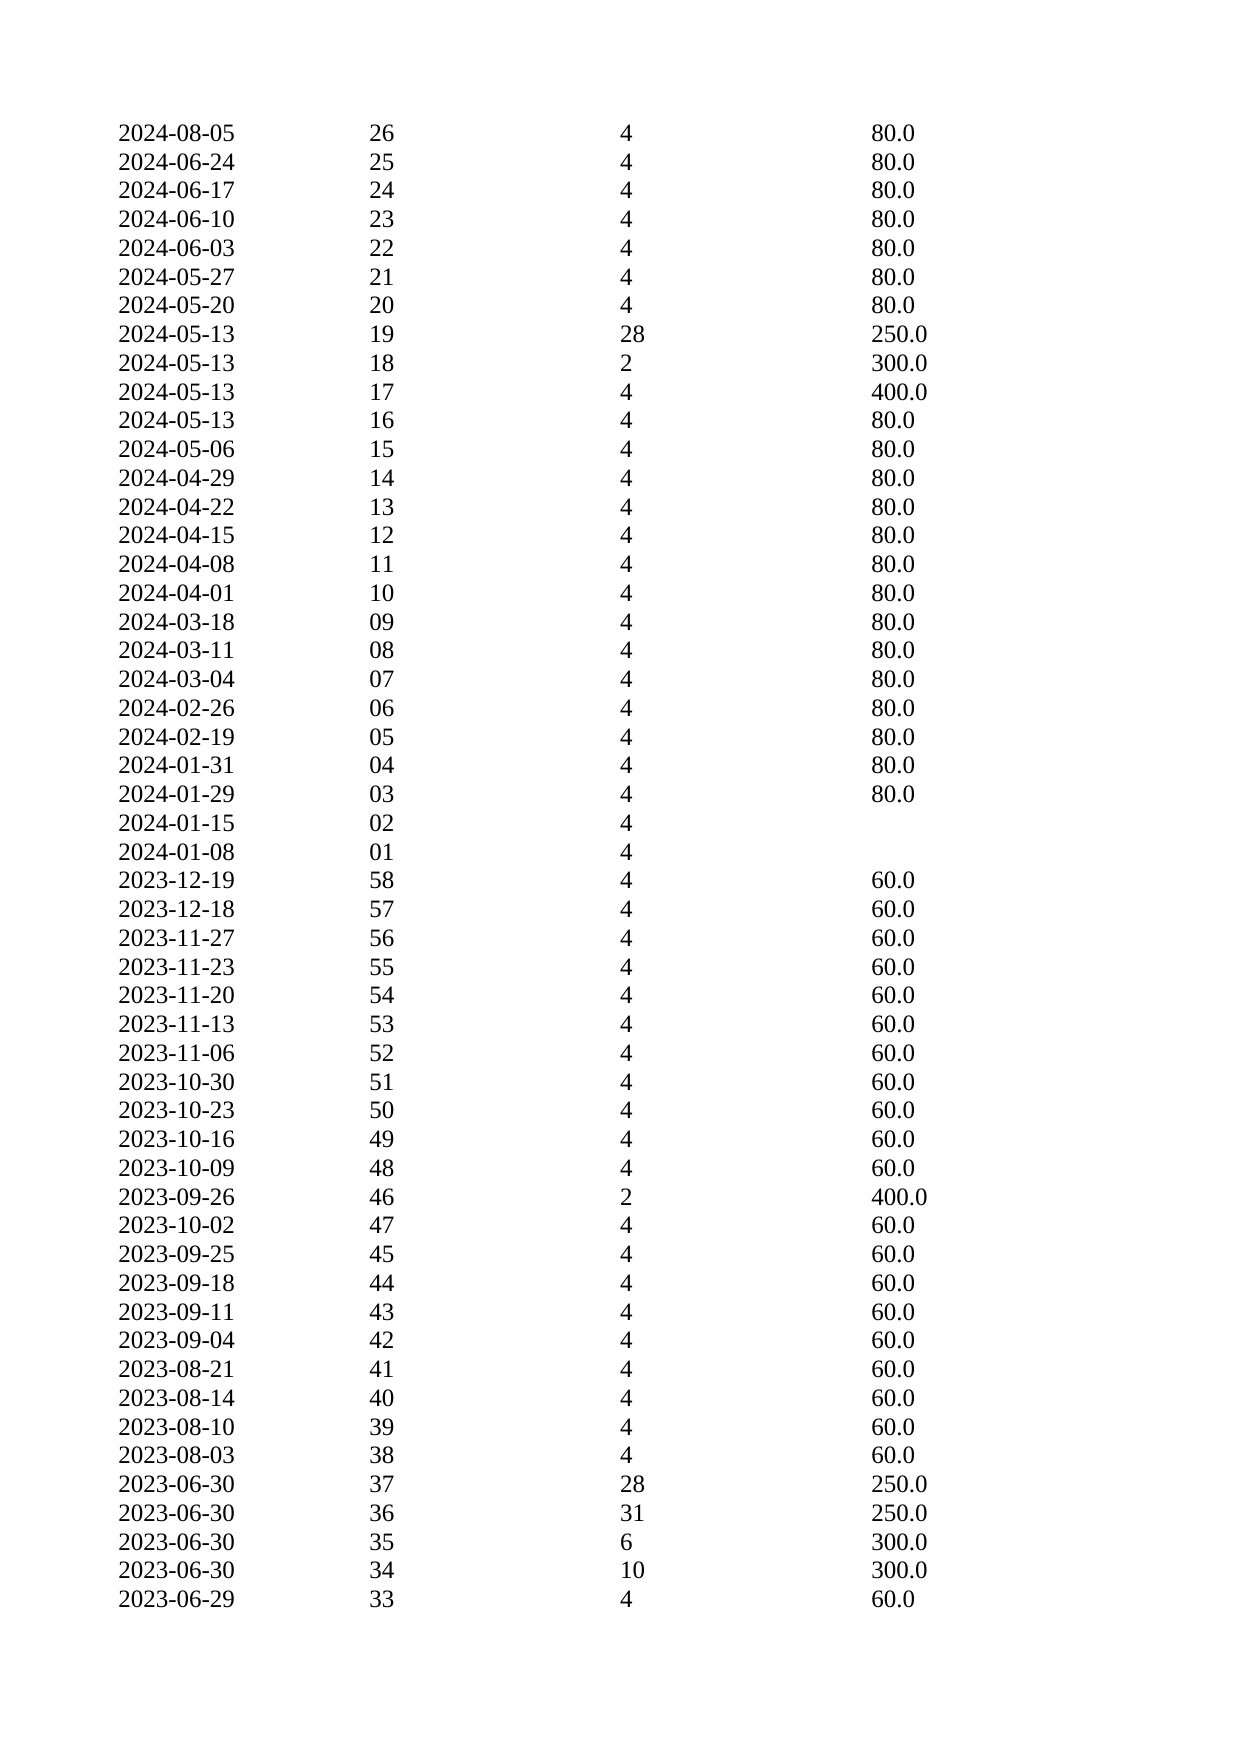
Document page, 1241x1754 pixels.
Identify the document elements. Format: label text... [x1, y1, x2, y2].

table_cell 300.0 [871, 1556, 1122, 1584]
table_cell 2023-06-30 [118, 1527, 369, 1556]
table_cell 2024-04-01 [118, 578, 369, 607]
table_cell 80.0 [871, 291, 1122, 319]
table_cell 80.0 [871, 549, 1122, 578]
table_cell 2024-04-15 [118, 521, 369, 549]
table_cell 2024-04-08 [118, 549, 369, 578]
table_cell 41 [369, 1354, 620, 1383]
table_cell 4 [620, 1268, 871, 1297]
table_cell 4 [620, 434, 871, 463]
table_cell 52 [369, 1038, 620, 1067]
table_cell 2023-08-10 [118, 1412, 369, 1441]
table_cell 2024-01-29 [118, 779, 369, 808]
table_cell 2023-08-03 [118, 1441, 369, 1469]
table_cell 4 [620, 693, 871, 722]
table_cell 80.0 [871, 492, 1122, 521]
table_cell 2023-11-13 [118, 1009, 369, 1038]
table_cell 4 [620, 866, 871, 894]
table_cell 2024-01-31 [118, 751, 369, 779]
table_cell 2023-09-11 [118, 1297, 369, 1326]
table_cell 2024-05-13 [118, 377, 369, 406]
table_cell 60.0 [871, 1584, 1122, 1613]
table_cell 60.0 [871, 1096, 1122, 1124]
table_cell 4 [620, 492, 871, 521]
table_cell 37 [369, 1469, 620, 1498]
table_cell 60.0 [871, 1038, 1122, 1067]
table_cell 2023-06-30 [118, 1556, 369, 1584]
table_cell 2024-04-22 [118, 492, 369, 521]
table_cell 400.0 [871, 1182, 1122, 1211]
table_cell 4 [620, 722, 871, 751]
table_cell 4 [620, 578, 871, 607]
table_cell 2023-08-14 [118, 1383, 369, 1412]
table_cell 2023-12-19 [118, 866, 369, 894]
table_cell 10 [620, 1556, 871, 1584]
table_cell 25 [369, 147, 620, 176]
table_cell 4 [620, 1038, 871, 1067]
table_cell 80.0 [871, 233, 1122, 262]
table_cell 2024-05-13 [118, 319, 369, 348]
table_cell 2024-05-27 [118, 262, 369, 291]
table_cell 60.0 [871, 1067, 1122, 1096]
table_cell 06 [369, 693, 620, 722]
table_cell 80.0 [871, 406, 1122, 434]
table_cell 4 [620, 779, 871, 808]
table_cell 4 [620, 147, 871, 176]
table_cell 28 [620, 1469, 871, 1498]
table_cell 4 [620, 636, 871, 664]
table_cell 60.0 [871, 1239, 1122, 1268]
table_cell 24 [369, 176, 620, 204]
table_cell 54 [369, 981, 620, 1009]
table_cell 80.0 [871, 204, 1122, 233]
table_cell 2024-03-18 [118, 607, 369, 636]
table_cell 4 [620, 233, 871, 262]
table_cell 250.0 [871, 1469, 1122, 1498]
table_cell 40 [369, 1383, 620, 1412]
table_cell 42 [369, 1326, 620, 1354]
table_cell 10 [369, 578, 620, 607]
table_cell 300.0 [871, 348, 1122, 377]
table_cell 4 [620, 291, 871, 319]
table_cell 18 [369, 348, 620, 377]
table_cell 80.0 [871, 262, 1122, 291]
table_cell 4 [620, 549, 871, 578]
table_cell 80.0 [871, 147, 1122, 176]
table_cell 47 [369, 1211, 620, 1239]
table_cell 60.0 [871, 1124, 1122, 1153]
table_cell 300.0 [871, 1527, 1122, 1556]
table_cell 4 [620, 1211, 871, 1239]
table_cell 80.0 [871, 521, 1122, 549]
table_cell 4 [620, 1239, 871, 1268]
table_cell 4 [620, 1124, 871, 1153]
table_cell 60.0 [871, 1268, 1122, 1297]
table_cell 51 [369, 1067, 620, 1096]
table_cell 80.0 [871, 636, 1122, 664]
table_cell 04 [369, 751, 620, 779]
table_cell 13 [369, 492, 620, 521]
table_cell 11 [369, 549, 620, 578]
table_cell 2024-01-08 [118, 837, 369, 866]
table_cell 09 [369, 607, 620, 636]
table_cell 45 [369, 1239, 620, 1268]
table_cell 4 [620, 463, 871, 492]
table_cell 4 [620, 1297, 871, 1326]
table_cell 80.0 [871, 176, 1122, 204]
table_cell 43 [369, 1297, 620, 1326]
table_cell 60.0 [871, 1383, 1122, 1412]
table_cell 4 [620, 262, 871, 291]
table_cell 4 [620, 808, 871, 837]
table_cell 2024-06-24 [118, 147, 369, 176]
table_cell 36 [369, 1498, 620, 1527]
table_cell 46 [369, 1182, 620, 1211]
table_cell 39 [369, 1412, 620, 1441]
table_cell 28 [620, 319, 871, 348]
table_cell 53 [369, 1009, 620, 1038]
table_cell 4 [620, 952, 871, 981]
table_cell 80.0 [871, 751, 1122, 779]
table_cell 4 [620, 1383, 871, 1412]
table_cell 12 [369, 521, 620, 549]
table_cell 20 [369, 291, 620, 319]
table_cell 2023-10-23 [118, 1096, 369, 1124]
table_cell 2023-10-30 [118, 1067, 369, 1096]
table_cell 05 [369, 722, 620, 751]
table_cell 48 [369, 1153, 620, 1182]
table_cell 07 [369, 664, 620, 693]
table_cell 2023-06-29 [118, 1584, 369, 1613]
table_cell 4 [620, 176, 871, 204]
table_cell 44 [369, 1268, 620, 1297]
table_cell 4 [620, 1009, 871, 1038]
table_cell 60.0 [871, 1441, 1122, 1469]
table_cell 2024-05-20 [118, 291, 369, 319]
table_cell 2024-03-11 [118, 636, 369, 664]
table_cell 2 [620, 348, 871, 377]
table_cell 250.0 [871, 1498, 1122, 1527]
table_cell [871, 808, 1122, 837]
table_cell 34 [369, 1556, 620, 1584]
table_cell 2024-06-03 [118, 233, 369, 262]
table_cell 2 [620, 1182, 871, 1211]
table_cell 2023-10-02 [118, 1211, 369, 1239]
table_cell 2023-06-30 [118, 1469, 369, 1498]
table_cell 2024-02-19 [118, 722, 369, 751]
table_cell 2023-09-18 [118, 1268, 369, 1297]
table_cell 80.0 [871, 607, 1122, 636]
table_cell 4 [620, 1153, 871, 1182]
table_cell 4 [620, 1067, 871, 1096]
table_cell 4 [620, 981, 871, 1009]
table_cell 2024-03-04 [118, 664, 369, 693]
table_cell 4 [620, 521, 871, 549]
table_cell 4 [620, 751, 871, 779]
table_cell 2023-10-16 [118, 1124, 369, 1153]
table_cell 2024-01-15 [118, 808, 369, 837]
table_cell 80.0 [871, 463, 1122, 492]
table_cell 60.0 [871, 1297, 1122, 1326]
table_cell 2024-04-29 [118, 463, 369, 492]
table_cell 2024-06-17 [118, 176, 369, 204]
table_cell 4 [620, 894, 871, 923]
table_cell 55 [369, 952, 620, 981]
table_cell 17 [369, 377, 620, 406]
table_cell 2024-06-10 [118, 204, 369, 233]
table_cell 80.0 [871, 779, 1122, 808]
table_cell 60.0 [871, 894, 1122, 923]
table_cell 4 [620, 1326, 871, 1354]
table_cell 4 [620, 1354, 871, 1383]
table_cell 01 [369, 837, 620, 866]
table_cell 4 [620, 377, 871, 406]
table_cell 60.0 [871, 1153, 1122, 1182]
table_cell 38 [369, 1441, 620, 1469]
table_cell 33 [369, 1584, 620, 1613]
table_cell 80.0 [871, 722, 1122, 751]
table_cell 26 [369, 118, 620, 147]
table_cell 2024-05-13 [118, 406, 369, 434]
table_cell 19 [369, 319, 620, 348]
table_cell 80.0 [871, 693, 1122, 722]
table_cell 58 [369, 866, 620, 894]
table_cell 60.0 [871, 1354, 1122, 1383]
table_cell 60.0 [871, 923, 1122, 952]
table_cell 80.0 [871, 578, 1122, 607]
table_cell 4 [620, 406, 871, 434]
table_cell 6 [620, 1527, 871, 1556]
table_cell 4 [620, 664, 871, 693]
table_cell 4 [620, 1584, 871, 1613]
table_cell 2024-02-26 [118, 693, 369, 722]
table_cell 400.0 [871, 377, 1122, 406]
table_cell 60.0 [871, 866, 1122, 894]
table_cell 80.0 [871, 434, 1122, 463]
table_cell 2023-11-27 [118, 923, 369, 952]
table_cell 2024-08-05 [118, 118, 369, 147]
table_cell 2024-05-06 [118, 434, 369, 463]
table_cell 15 [369, 434, 620, 463]
table_cell 23 [369, 204, 620, 233]
table_cell 21 [369, 262, 620, 291]
table_cell 4 [620, 607, 871, 636]
table_cell 2023-10-09 [118, 1153, 369, 1182]
table_cell 16 [369, 406, 620, 434]
table_cell 2023-11-23 [118, 952, 369, 981]
table_cell 4 [620, 204, 871, 233]
table_cell 60.0 [871, 1009, 1122, 1038]
table_cell 08 [369, 636, 620, 664]
table_cell 60.0 [871, 1412, 1122, 1441]
table_cell 60.0 [871, 1211, 1122, 1239]
table_cell 250.0 [871, 319, 1122, 348]
table_cell 4 [620, 1096, 871, 1124]
table_cell 2024-05-13 [118, 348, 369, 377]
table_cell 2023-06-30 [118, 1498, 369, 1527]
table_cell 2023-11-20 [118, 981, 369, 1009]
table_cell 57 [369, 894, 620, 923]
table_cell 60.0 [871, 952, 1122, 981]
table_cell 4 [620, 1412, 871, 1441]
table_cell 2023-09-25 [118, 1239, 369, 1268]
table_cell [871, 837, 1122, 866]
table_cell 4 [620, 923, 871, 952]
table_cell 02 [369, 808, 620, 837]
table_cell 49 [369, 1124, 620, 1153]
table_cell 56 [369, 923, 620, 952]
table_cell 80.0 [871, 118, 1122, 147]
table_cell 60.0 [871, 1326, 1122, 1354]
table_cell 80.0 [871, 664, 1122, 693]
table_cell 35 [369, 1527, 620, 1556]
table_cell 22 [369, 233, 620, 262]
table_cell 2023-09-04 [118, 1326, 369, 1354]
table_cell 4 [620, 118, 871, 147]
table_cell 2023-09-26 [118, 1182, 369, 1211]
table_cell 60.0 [871, 981, 1122, 1009]
table_cell 31 [620, 1498, 871, 1527]
table_cell 50 [369, 1096, 620, 1124]
table_cell 4 [620, 837, 871, 866]
table_cell 4 [620, 1441, 871, 1469]
table_cell 03 [369, 779, 620, 808]
table_cell 2023-11-06 [118, 1038, 369, 1067]
table_cell 2023-12-18 [118, 894, 369, 923]
table_cell 2023-08-21 [118, 1354, 369, 1383]
table_cell 14 [369, 463, 620, 492]
